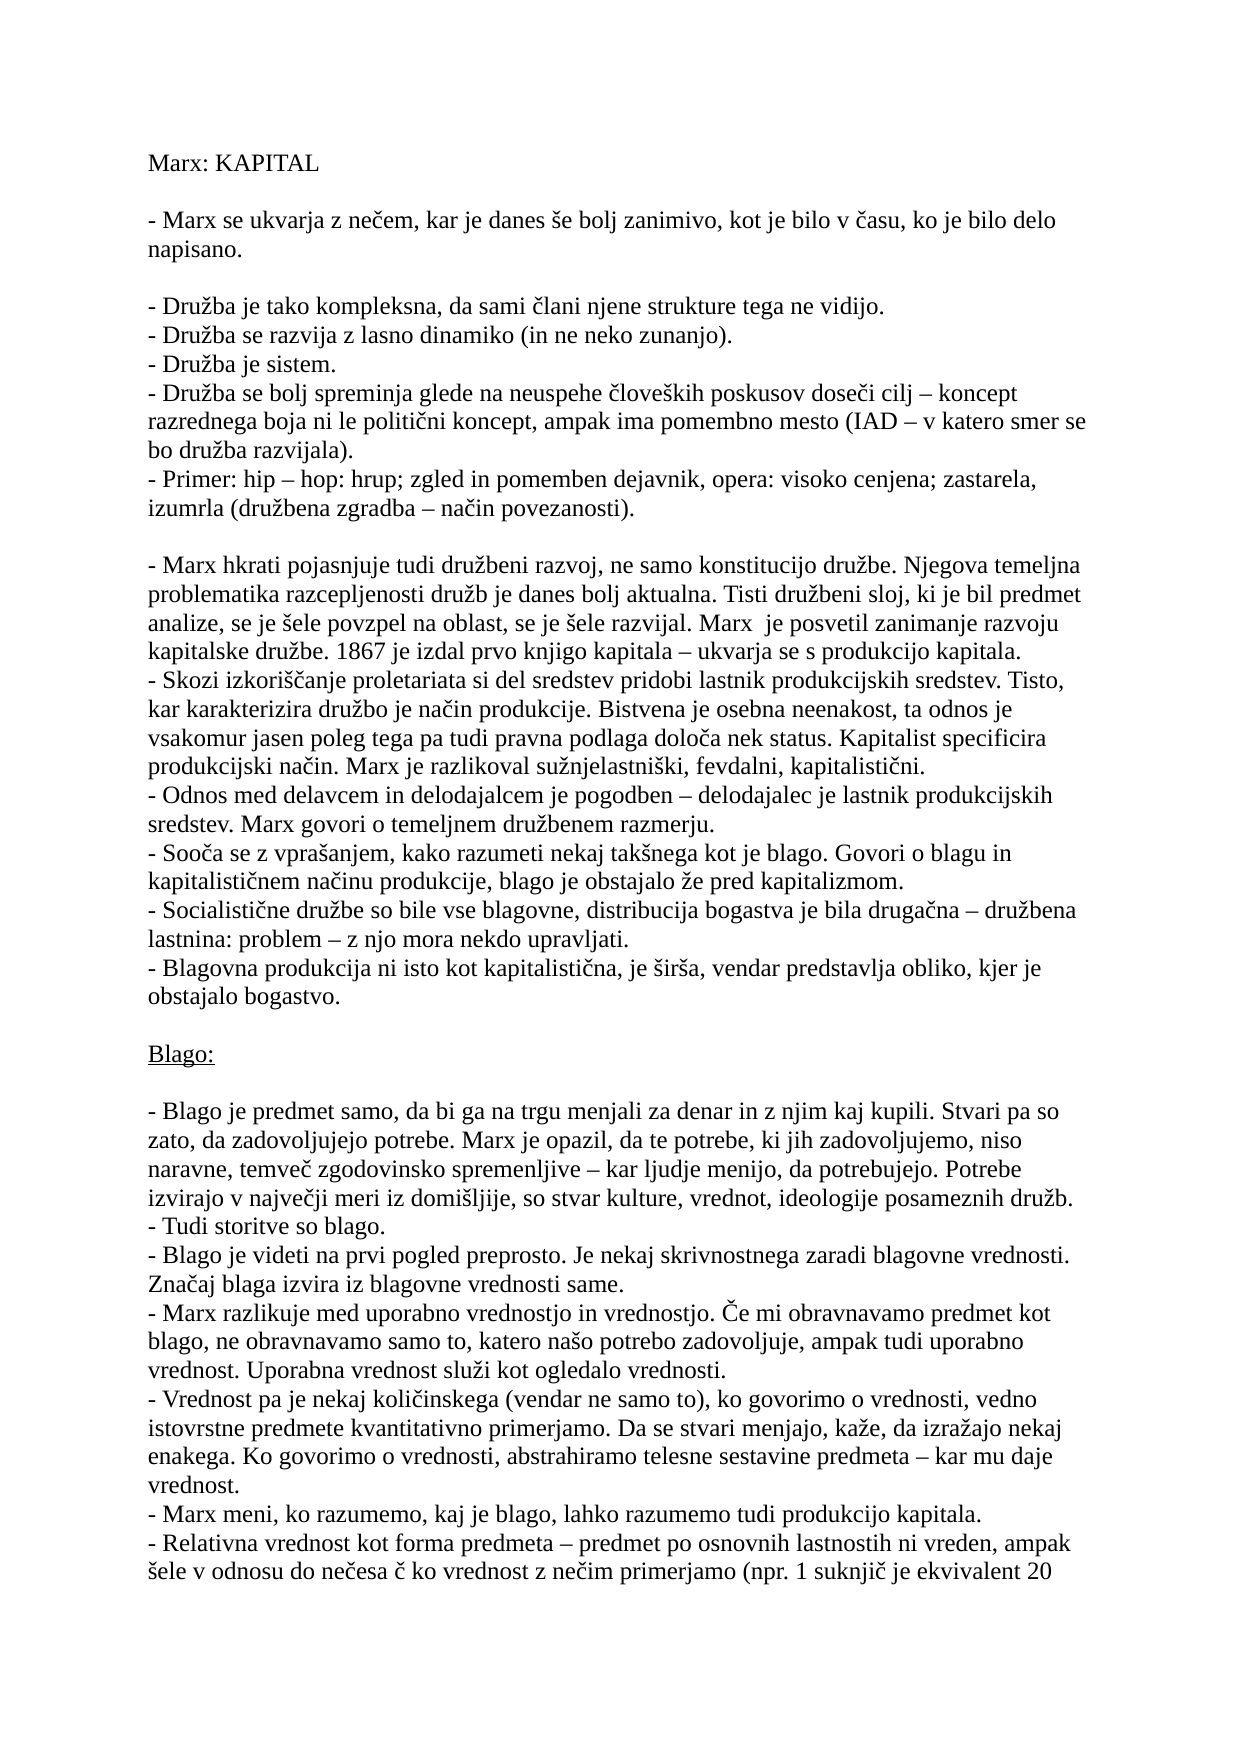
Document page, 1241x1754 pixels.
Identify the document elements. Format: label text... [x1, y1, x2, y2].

text - Blago je videti na prvi pogled preprosto. Je nekaj skrivnostnega zaradi blagovne vrednosti. Značaj blaga izvira iz blagovne vrednosti same. [148, 1240, 1093, 1298]
text Marx: KAPITAL [148, 148, 1093, 176]
text - Marx razlikuje med uporabno vrednostjo in vrednostjo. Če mi obravnavamo predmet kot blago, ne obravnavamo samo to, katero našo potrebo zadovoljuje, ampak tudi uporabno vrednost. Uporabna vrednost služi kot ogledalo vrednosti. [148, 1298, 1093, 1384]
text - Marx hkrati pojasnjuje tudi družbeni razvoj, ne samo konstitucijo družbe. Njegova temeljna problematika razcepljenosti družb je danes bolj aktualna. Tisti družbeni sloj, ki je bil predmet analize, se je šele povzpel na oblast, se je šele razvijal. Marx je posvetil zanimanje razvoju kapitalske družbe. 1867 je izdal prvo knjigo kapitala – ukvarja se s produkcijo kapitala. [148, 550, 1093, 665]
text - Odnos med delavcem in delodajalcem je pogodben – delodajalec je lastnik produkcijskih sredstev. Marx govori o temeljnem družbenem razmerju. [148, 780, 1093, 838]
text - Socialistične družbe so bile vse blagovne, distribucija bogastva je bila drugačna – družbena lastnina: problem – z njo mora nekdo upravljati. [148, 895, 1093, 953]
text - Primer: hip – hop: hrup; zgled in pomemben dejavnik, opera: visoko cenjena; zastarela, izumrla (družbena zgradba – način povezanosti). [148, 464, 1093, 521]
text - Družba je sistem. [148, 349, 1093, 378]
text - Sooča se z vprašanjem, kako razumeti nekaj takšnega kot je blago. Govori o blagu in kapitalističnem načinu produkcije, blago je obstajalo že pred kapitalizmom. [148, 838, 1093, 895]
text - Tudi storitve so blago. [148, 1211, 1093, 1240]
text - Družba je tako kompleksna, da sami člani njene strukture tega ne vidijo. [148, 291, 1093, 320]
text - Relativna vrednost kot forma predmeta – predmet po osnovnih lastnostih ni vreden, ampak šele v odnosu do nečesa č ko vrednost z nečim primerjamo (npr. 1 suknjič je ekvivalent 20 [148, 1528, 1093, 1585]
text - Vrednost pa je nekaj količinskega (vendar ne samo to), ko govorimo o vrednosti, vedno istovrstne predmete kvantitativno primerjamo. Da se stvari menjajo, kaže, da izražajo nekaj enakega. Ko govorimo o vrednosti, abstrahiramo telesne sestavine predmeta – kar mu daje vrednost. [148, 1384, 1093, 1499]
text - Družba se bolj spreminja glede na neuspehe človeških poskusov doseči cilj – koncept razrednega boja ni le politični koncept, ampak ima pomembno mesto (IAD – v katero smer se bo družba razvijala). [148, 378, 1093, 464]
text Blago: [148, 1039, 1093, 1068]
text - Blago je predmet samo, da bi ga na trgu menjali za denar in z njim kaj kupili. Stvari pa so zato, da zadovoljujejo potrebe. Marx je opazil, da te potrebe, ki jih zadovoljujemo, niso naravne, temveč zgodovinsko spremenljive – kar ljudje menijo, da potrebujejo. Potrebe izvirajo v največji meri iz domišljije, so stvar kulture, vrednot, ideologije posameznih družb. [148, 1096, 1093, 1211]
text - Družba se razvija z lasno dinamiko (in ne neko zunanjo). [148, 320, 1093, 349]
text - Blagovna produkcija ni isto kot kapitalistična, je širša, vendar predstavlja obliko, kjer je obstajalo bogastvo. [148, 953, 1093, 1010]
text - Skozi izkoriščanje proletariata si del sredstev pridobi lastnik produkcijskih sredstev. Tisto, kar karakterizira družbo je način produkcije. Bistvena je osebna neenakost, ta odnos je vsakomur jasen poleg tega pa tudi pravna podlaga določa nek status. Kapitalist specificira produkcijski način. Marx je razlikoval sužnjelastniški, fevdalni, kapitalistični. [148, 665, 1093, 780]
text - Marx meni, ko razumemo, kaj je blago, lahko razumemo tudi produkcijo kapitala. [148, 1499, 1093, 1528]
text - Marx se ukvarja z nečem, kar je danes še bolj zanimivo, kot je bilo v času, ko je bilo delo napisano. [148, 205, 1093, 263]
